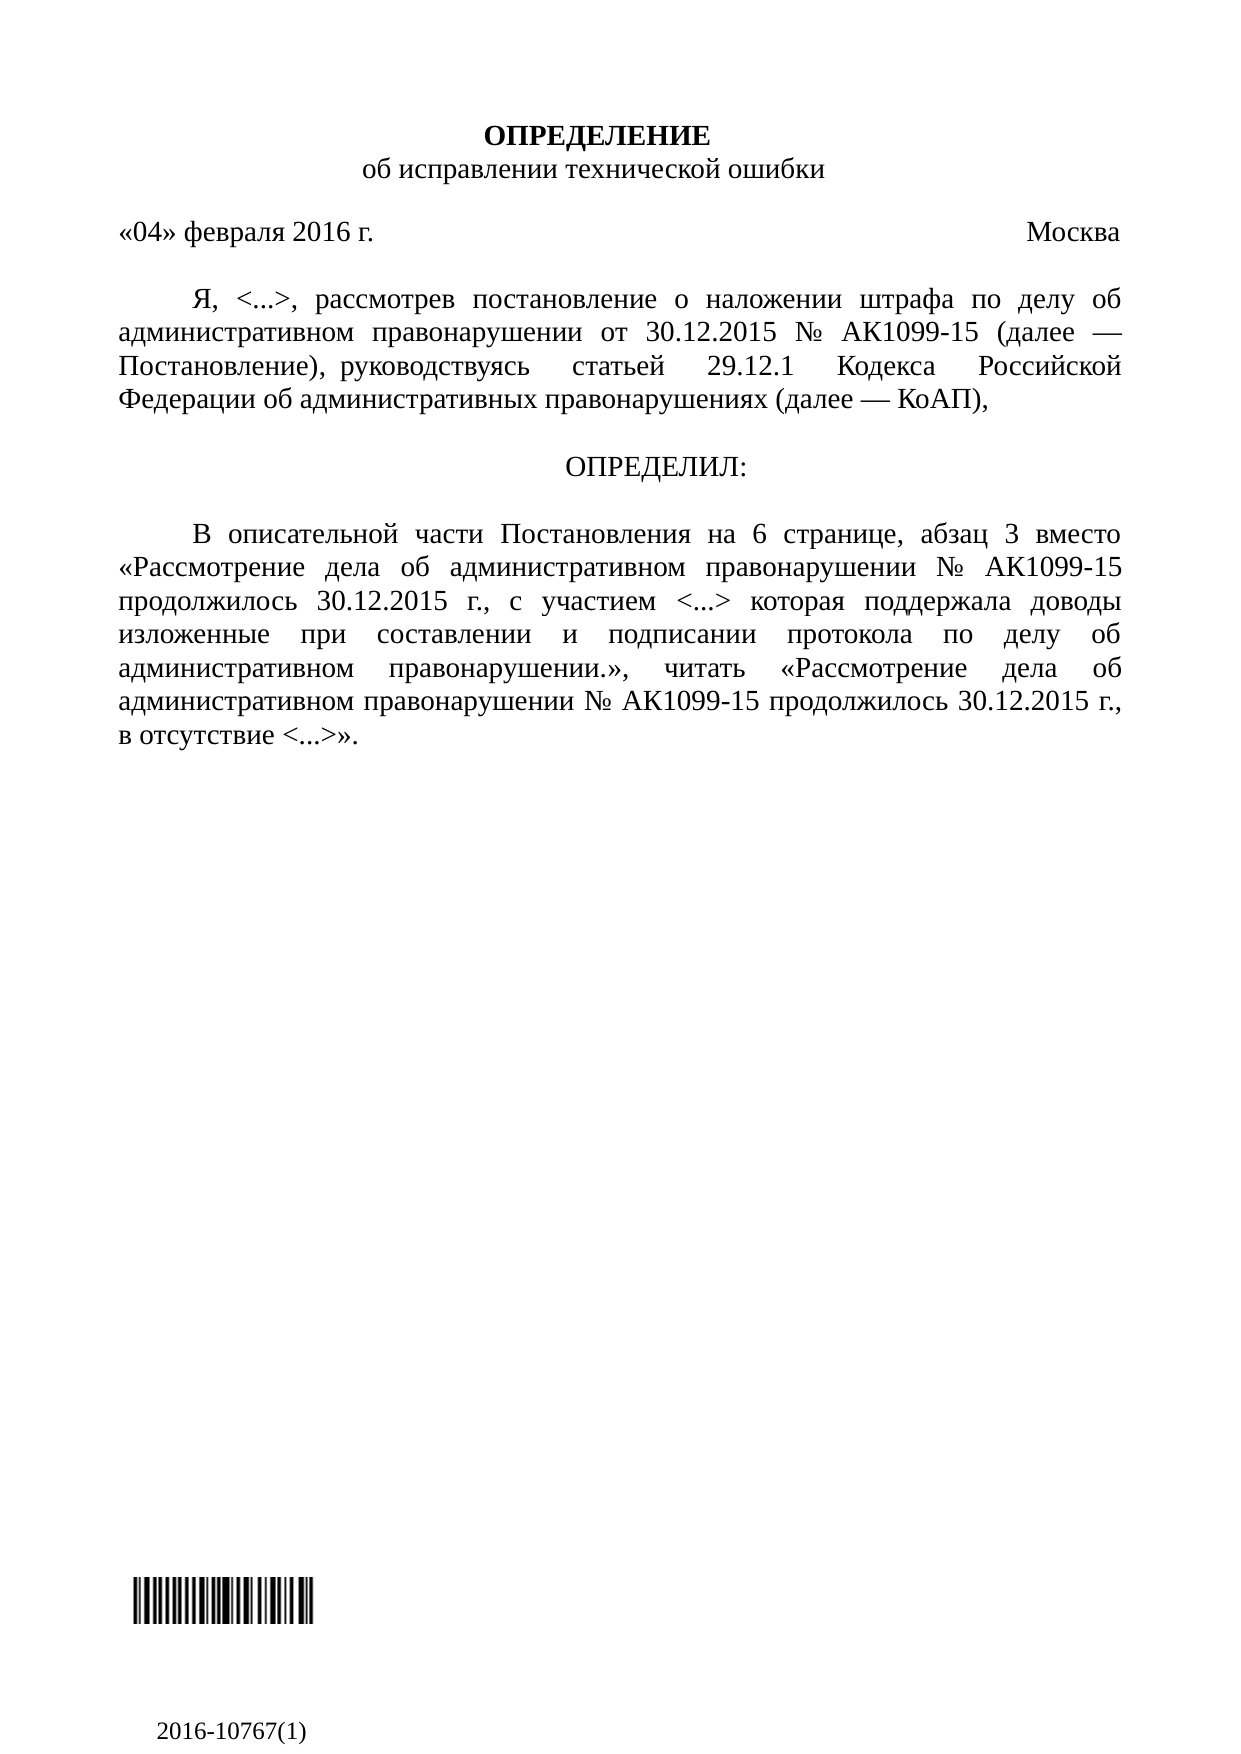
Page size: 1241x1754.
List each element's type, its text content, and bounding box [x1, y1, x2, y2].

text В описательной части Постановления на 6 странице, абзац 3 вместо «Рассмотрение дела об административном правонарушении № АК1099-15 продолжилось 30.12.2015 г., с участием <...> которая поддержала доводы изложенные при составлении и подписании протокола по делу об административном правонарушении.», читать «Рассмотрение дела об административном правонарушении № АК1099-15 продолжилось 30.12.2015 г., в отсутствие <...>». [118, 516, 1122, 751]
text ОПРЕДЕЛИЛ: [118, 449, 1122, 482]
picture [118, 1577, 331, 1624]
text ОПРЕДЕЛЕНИЕ [117, 118, 1078, 152]
text Я, <...>, рассмотрев постановление о наложении штрафа по делу об административном правонарушении от 30.12.2015 № АК1099-15 (далее — Постановление), руководствуясь статьей 29.12.1 Кодекса Российской Федерации об административных правонарушениях (далее — КоАП), [118, 281, 1122, 415]
text об исправлении технической ошибки [117, 152, 1078, 185]
text «04» февраля 2016 г. Москва [118, 214, 1122, 247]
